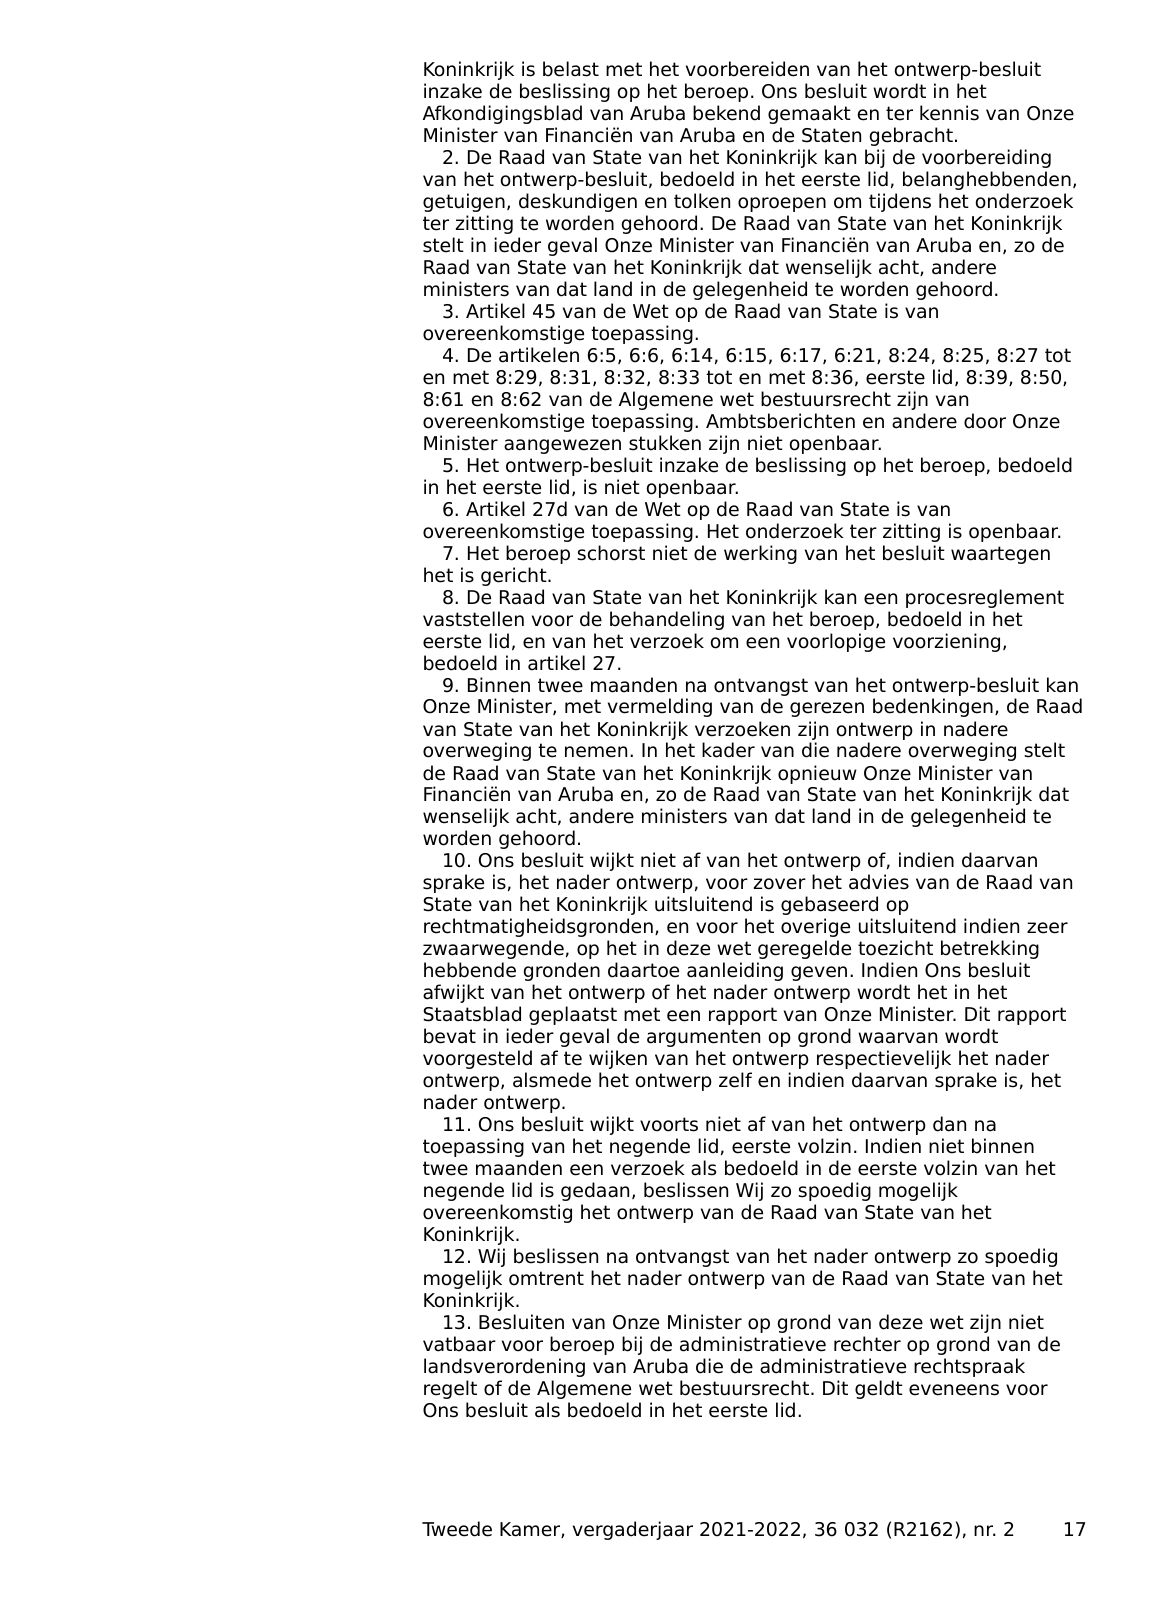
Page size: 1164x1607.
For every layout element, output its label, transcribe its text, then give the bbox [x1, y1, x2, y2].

text 4. De artikelen 6:5, 6:6, 6:14, 6:15, 6:17, 6:21, 8:24, 8:25, 8:27 tot en met 8:29, 8:31, 8:32, 8:33 tot en met 8:36, eerste lid, 8:39, 8:50, 8:61 en 8:62 van de Algemene wet bestuursrecht zijn van overeenkomstige toepassing. Ambtsberichten en andere door Onze Minister aangewezen stukken zijn niet openbaar. [422, 345, 1087, 455]
text 7. Het beroep schorst niet de werking van het besluit waartegen het is gericht. [422, 543, 1087, 587]
text 12. Wij beslissen na ontvangst van het nader ontwerp zo spoedig mogelijk omtrent het nader ontwerp van de Raad van State van het Koninkrijk. [422, 1246, 1087, 1312]
text 2. De Raad van State van het Koninkrijk kan bij de voorbereiding van het ontwerp-besluit, bedoeld in het eerste lid, belanghebbenden, getuigen, deskundigen en tolken oproepen om tijdens het onderzoek ter zitting te worden gehoord. De Raad van State van het Koninkrijk stelt in ieder geval Onze Minister van Financiën van Aruba en, zo de Raad van State van het Koninkrijk dat wenselijk acht, andere ministers van dat land in de gelegenheid te worden gehoord. [422, 147, 1087, 301]
text 13. Besluiten van Onze Minister op grond van deze wet zijn niet vatbaar voor beroep bij de administratieve rechter op grond van de landsverordening van Aruba die de administratieve rechtspraak regelt of de Algemene wet bestuursrecht. Dit geldt eveneens voor Ons besluit als bedoeld in het eerste lid. [422, 1312, 1087, 1422]
text 10. Ons besluit wijkt niet af van het ontwerp of, indien daarvan sprake is, het nader ontwerp, voor zover het advies van de Raad van State van het Koninkrijk uitsluitend is gebaseerd op rechtmatigheidsgronden, en voor het overige uitsluitend indien zeer zwaarwegende, op het in deze wet geregelde toezicht betrekking hebbende gronden daartoe aanleiding geven. Indien Ons besluit afwijkt van het ontwerp of het nader ontwerp wordt het in het Staatsblad geplaatst met een rapport van Onze Minister. Dit rapport bevat in ieder geval de argumenten op grond waarvan wordt voorgesteld af te wijken van het ontwerp respectievelijk het nader ontwerp, alsmede het ontwerp zelf en indien daarvan sprake is, het nader ontwerp. [422, 850, 1087, 1114]
text 6. Artikel 27d van de Wet op de Raad van State is van overeenkomstige toepassing. Het onderzoek ter zitting is openbaar. [422, 499, 1087, 543]
text 8. De Raad van State van het Koninkrijk kan een procesreglement vaststellen voor de behandeling van het beroep, bedoeld in het eerste lid, en van het verzoek om een voorlopige voorziening, bedoeld in artikel 27. [422, 587, 1087, 674]
text 11. Ons besluit wijkt voorts niet af van het ontwerp dan na toepassing van het negende lid, eerste volzin. Indien niet binnen twee maanden een verzoek als bedoeld in de eerste volzin van het negende lid is gedaan, beslissen Wij zo spoedig mogelijk overeenkomstig het ontwerp van de Raad van State van het Koninkrijk. [422, 1114, 1087, 1246]
text 9. Binnen twee maanden na ontvangst van het ontwerp-besluit kan Onze Minister, met vermelding van de gerezen bedenkingen, de Raad van State van het Koninkrijk verzoeken zijn ontwerp in nadere overweging te nemen. In het kader van die nadere overweging stelt de Raad van State van het Koninkrijk opnieuw Onze Minister van Financiën van Aruba en, zo de Raad van State van het Koninkrijk dat wenselijk acht, andere ministers van dat land in de gelegenheid te worden gehoord. [422, 674, 1087, 850]
text 3. Artikel 45 van de Wet op de Raad van State is van overeenkomstige toepassing. [422, 301, 1087, 345]
text 5. Het ontwerp-besluit inzake de beslissing op het beroep, bedoeld in het eerste lid, is niet openbaar. [422, 455, 1087, 499]
text Koninkrijk is belast met het voorbereiden van het ontwerp-besluit inzake de beslissing op het beroep. Ons besluit wordt in het Afkondigingsblad van Aruba bekend gemaakt en ter kennis van Onze Minister van Financiën van Aruba en de Staten gebracht. [422, 59, 1087, 147]
